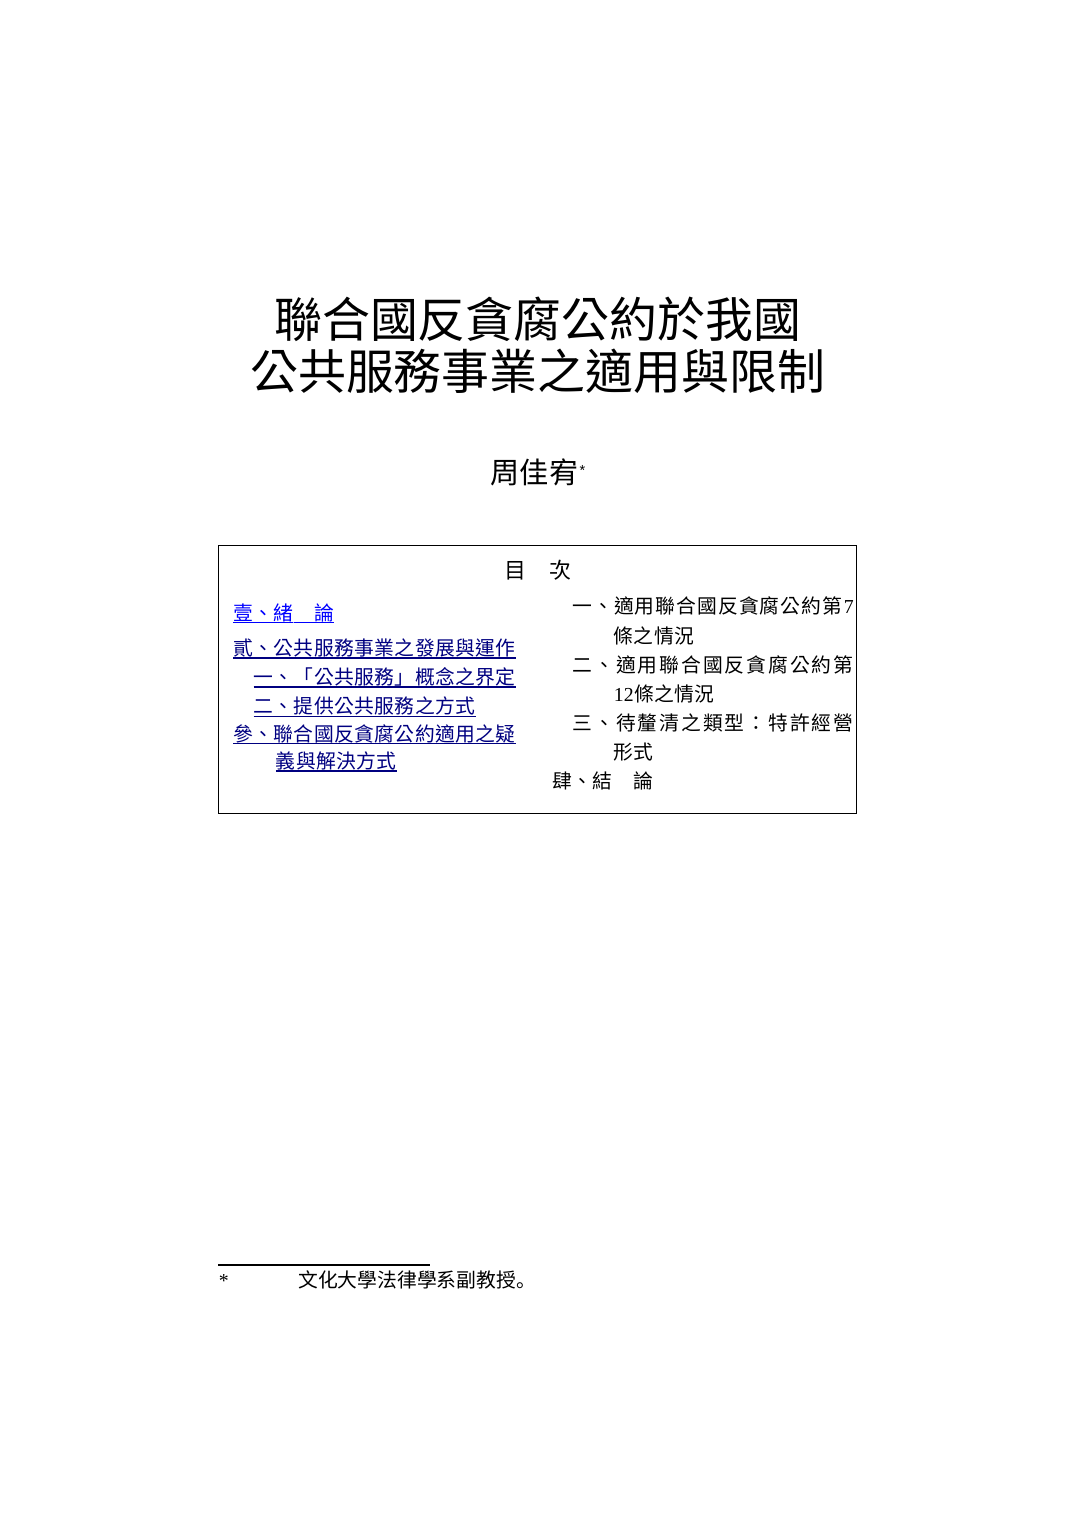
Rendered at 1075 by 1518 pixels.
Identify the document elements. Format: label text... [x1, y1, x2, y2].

table_header 目 次 [219, 546, 856, 591]
text 周佳宥 [225, 449, 850, 492]
table_cell 壹、緒 論 貳、公共服務事業之發展與運作 一、「公共服務」概念之界定 二、提供公共服務之方式 參、聯合國反貪腐公約適用之疑義與解決方式 [219, 591, 537, 812]
text 聯合國反貪腐公約於我國 公共服務事業之適用與限制 [225, 295, 850, 399]
table_cell 一、適用聯合國反貪腐公約第7條之情況 二、適用聯合國反貪腐公約第12條之情況 三、待釐清之類型：特許經營形式 肆、結 論 [538, 591, 856, 812]
text 文化大學法律學系副教授。 [218, 1265, 856, 1293]
